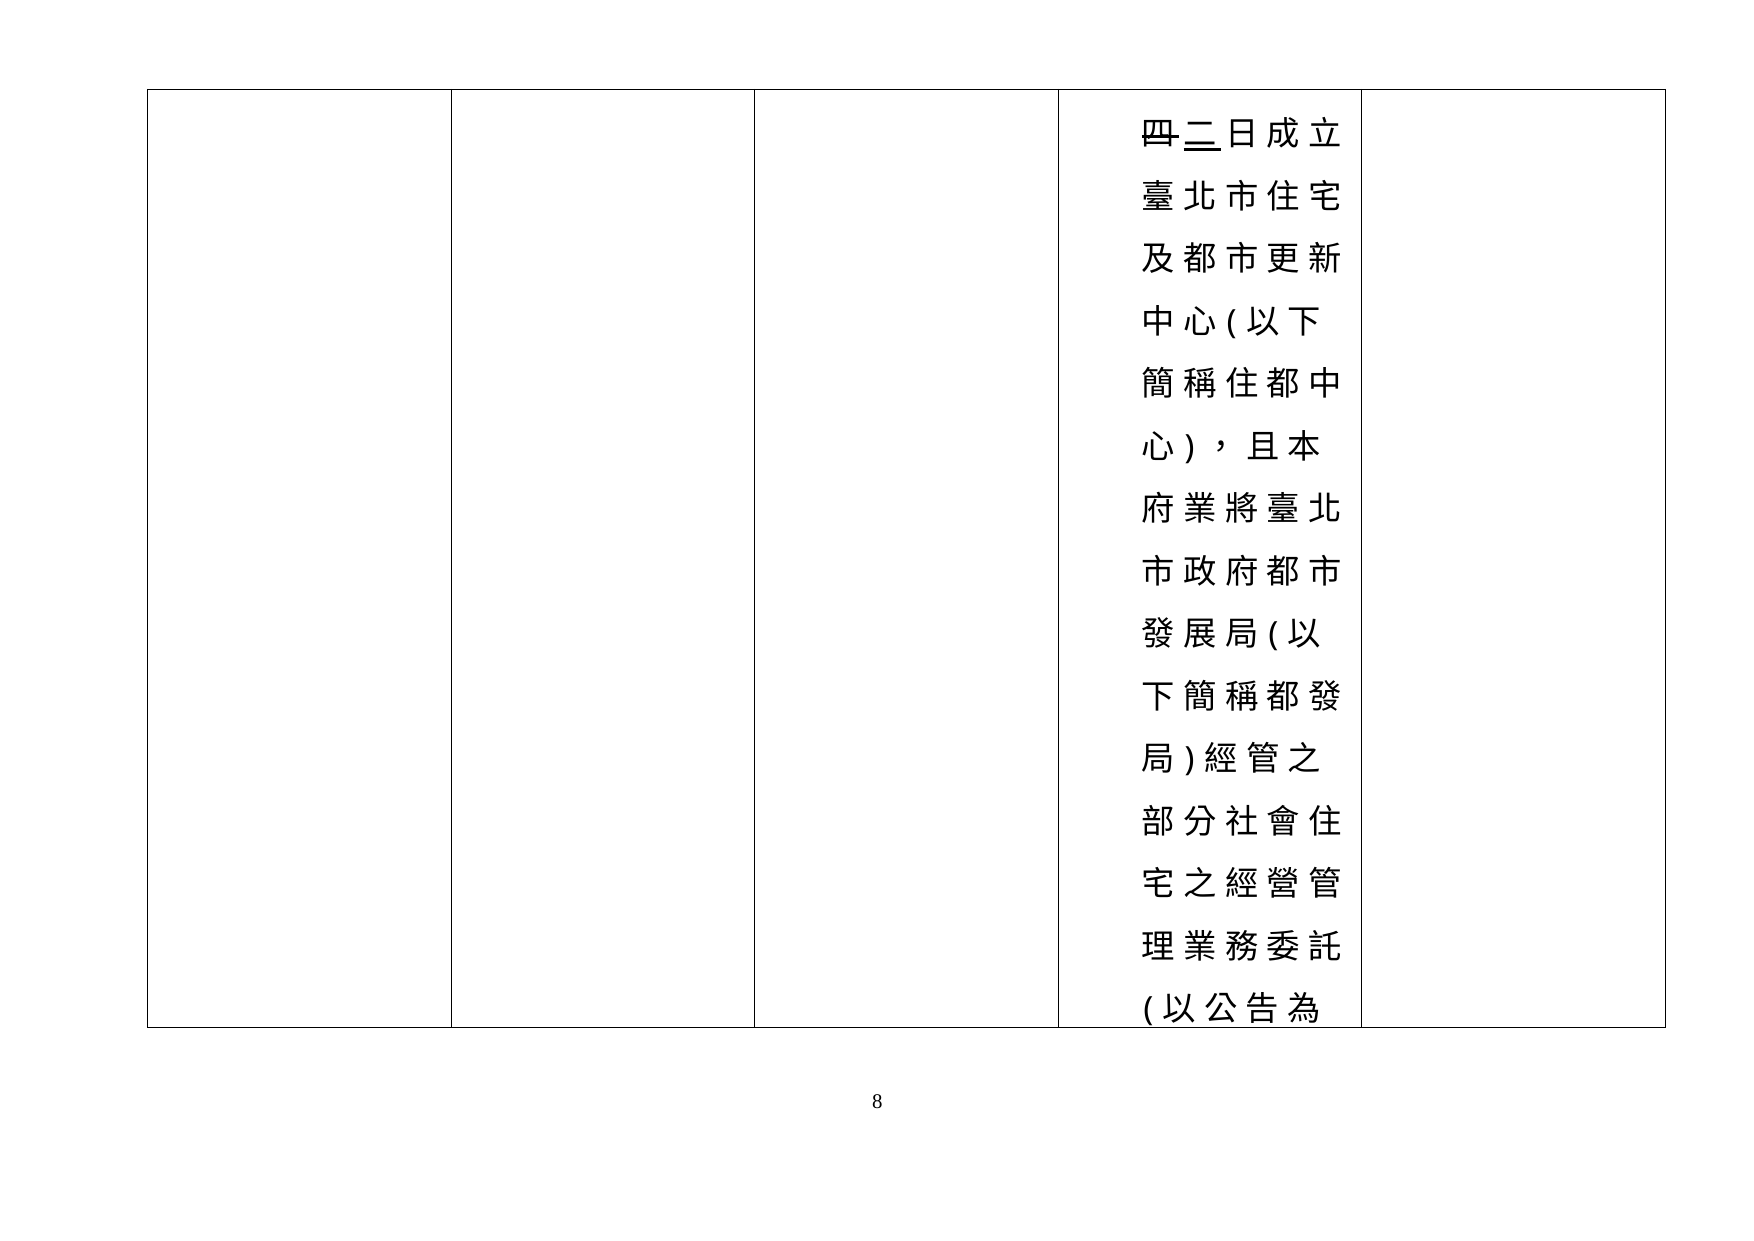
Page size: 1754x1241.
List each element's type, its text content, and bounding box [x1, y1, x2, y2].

table_cell [1362, 90, 1665, 1027]
table_cell [452, 90, 754, 1027]
table_cell [755, 90, 1058, 1027]
table_cell [148, 90, 451, 1027]
table_cell 四二日成立臺北市住宅及都市更新中心(以下簡稱住都中心)，且本府業將臺北市政府都市發展局(以下簡稱都發局)經管之部分社會住宅之經營管理業務委託(以公告為 [1059, 90, 1361, 1027]
